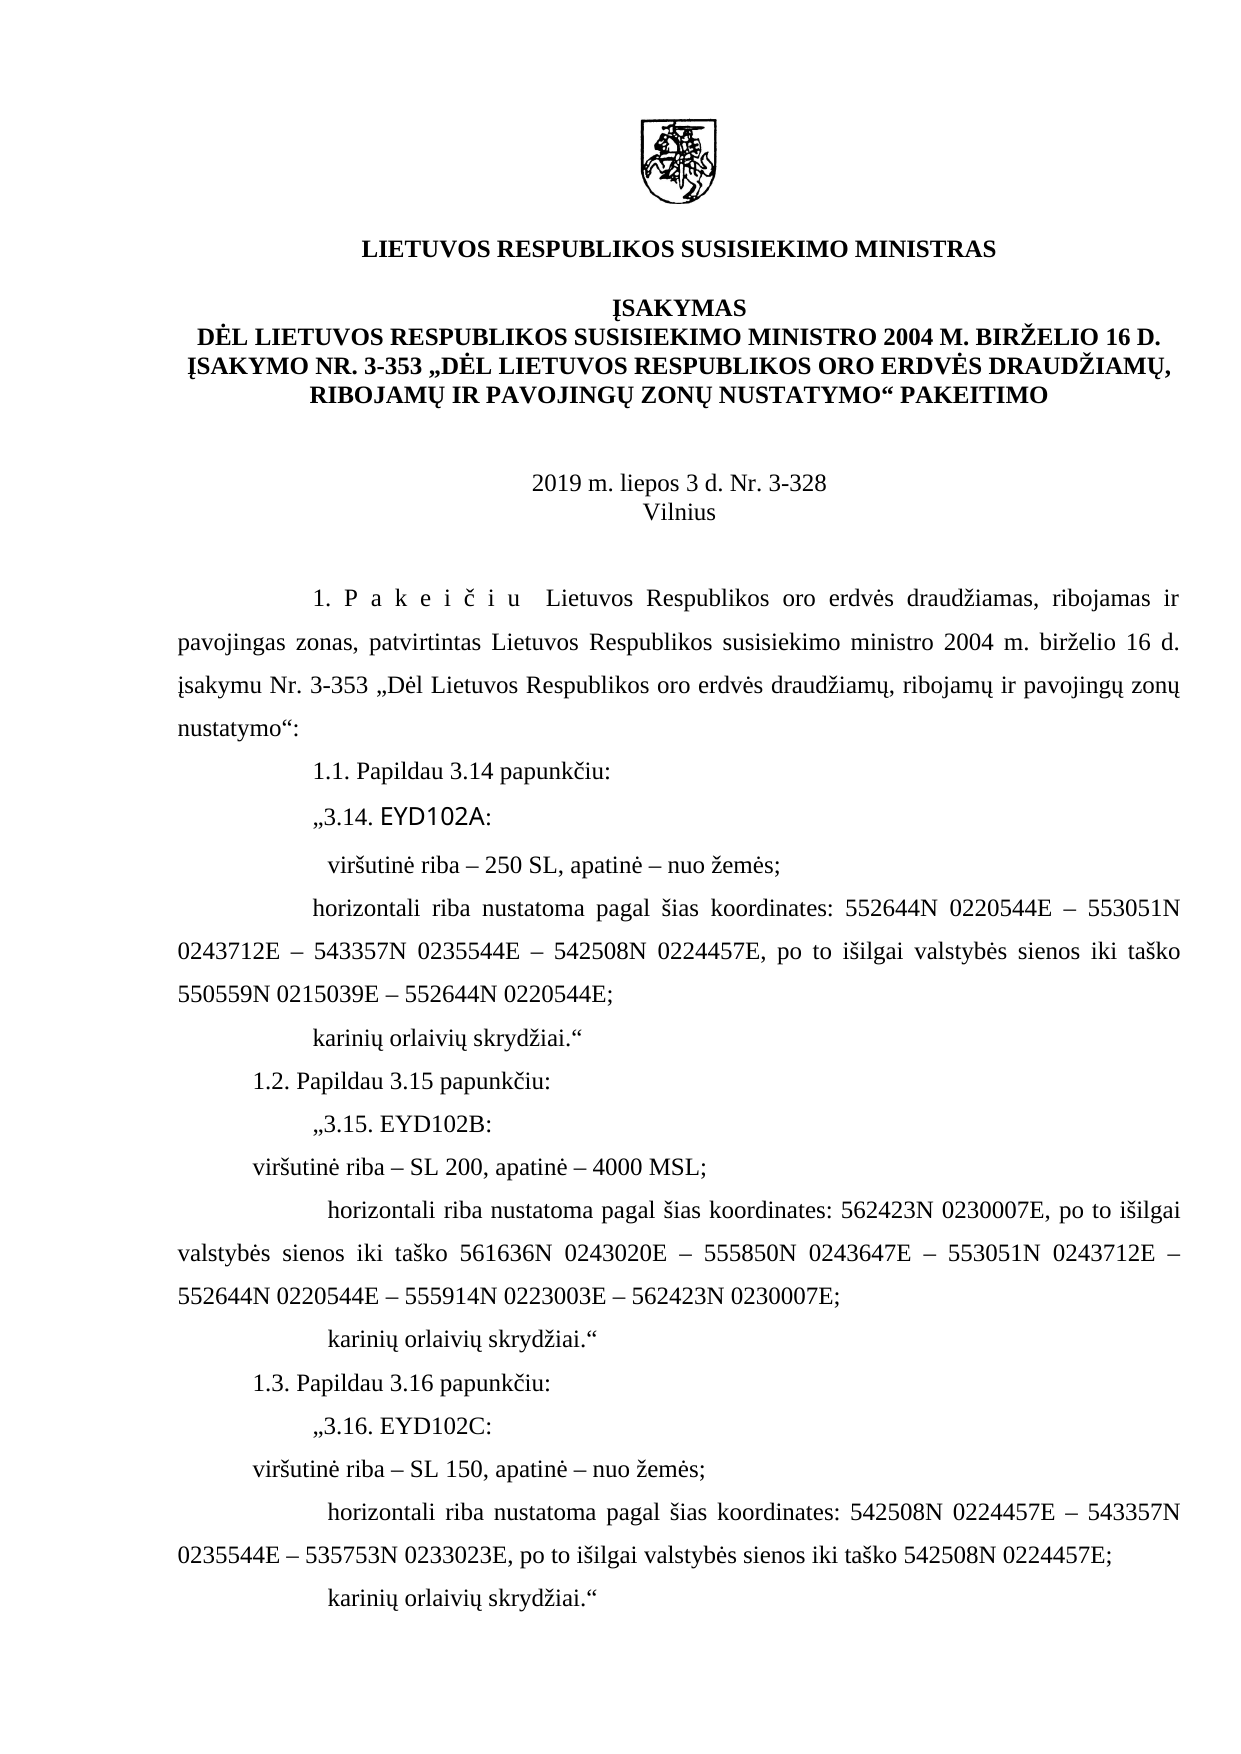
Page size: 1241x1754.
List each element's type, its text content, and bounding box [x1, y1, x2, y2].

text „3.16. EYD102C: [177, 1411, 1181, 1439]
text horizontali riba nustatoma pagal šias koordinates: 542508N 0224457E – 543357N 0235544E – 535753N 0233023E, po to išilgai valstybės sienos iki taško 542508N 0224457E; [177, 1497, 1181, 1569]
text LIETUVOS RESPUBLIKOS SUSISIEKIMO MINISTRAS [177, 234, 1181, 262]
text 1.3. Papildau 3.16 papunkčiu: [177, 1368, 1181, 1396]
text 1. P a k e i č i u Lietuvos Respublikos oro erdvės draudžiamas, ribojamas ir pavojingas zonas, patvirtintas Lietuvos Respublikos susisiekimo ministro 2004 m. birželio 16 d. įsakymu Nr. 3-353 „Dėl Lietuvos Respublikos oro erdvės draudžiamų, ribojamų ir pavojingų zonų nustatymo“: [177, 583, 1181, 742]
text horizontali riba nustatoma pagal šias koordinates: 552644N 0220544E – 553051N 0243712E – 543357N 0235544E – 542508N 0224457E, po to išilgai valstybės sienos iki taško 550559N 0215039E – 552644N 0220544E; [177, 893, 1181, 1008]
text Vilnius [177, 497, 1181, 526]
text „3.14. EYD102A: [177, 799, 1181, 833]
text viršutinė riba – SL 200, apatinė – 4000 MSL; [177, 1152, 1181, 1181]
text viršutinė riba – 250 SL, apatinė – nuo žemės; [177, 850, 1181, 879]
text ĮSAKYMAS [177, 293, 1181, 322]
text 1.1. Papildau 3.14 papunkčiu: [177, 756, 1181, 785]
text 1.2. Papildau 3.15 papunkčiu: [177, 1066, 1181, 1094]
text horizontali riba nustatoma pagal šias koordinates: 562423N 0230007E, po to išilgai valstybės sienos iki taško 561636N 0243020E – 555850N 0243647E – 553051N 0243712E – 552644N 0220544E – 555914N 0223003E – 562423N 0230007E; [177, 1195, 1181, 1310]
text karinių orlaivių skrydžiai.“ [177, 1324, 1181, 1353]
text viršutinė riba – SL 150, apatinė – nuo žemės; [177, 1454, 1181, 1483]
text DĖL LIETUVOS RESPUBLIKOS SUSISIEKIMO MINISTRO 2004 M. BIRŽELIO 16 D. ĮSAKYMO NR. 3-353 „DĖL LIETUVOS RESPUBLIKOS ORO ERDVĖS DRAUDŽIAMŲ, RIBOJAMŲ IR PAVOJINGŲ ZONŲ NUSTATYMO“ PAKEITIMO [177, 322, 1181, 408]
text 2019 m. liepos 3 d. Nr. 3-328 [177, 468, 1181, 497]
text karinių orlaivių skrydžiai.“ [177, 1023, 1181, 1051]
text karinių orlaivių skrydžiai.“ [177, 1583, 1181, 1612]
text „3.15. EYD102B: [177, 1109, 1181, 1138]
